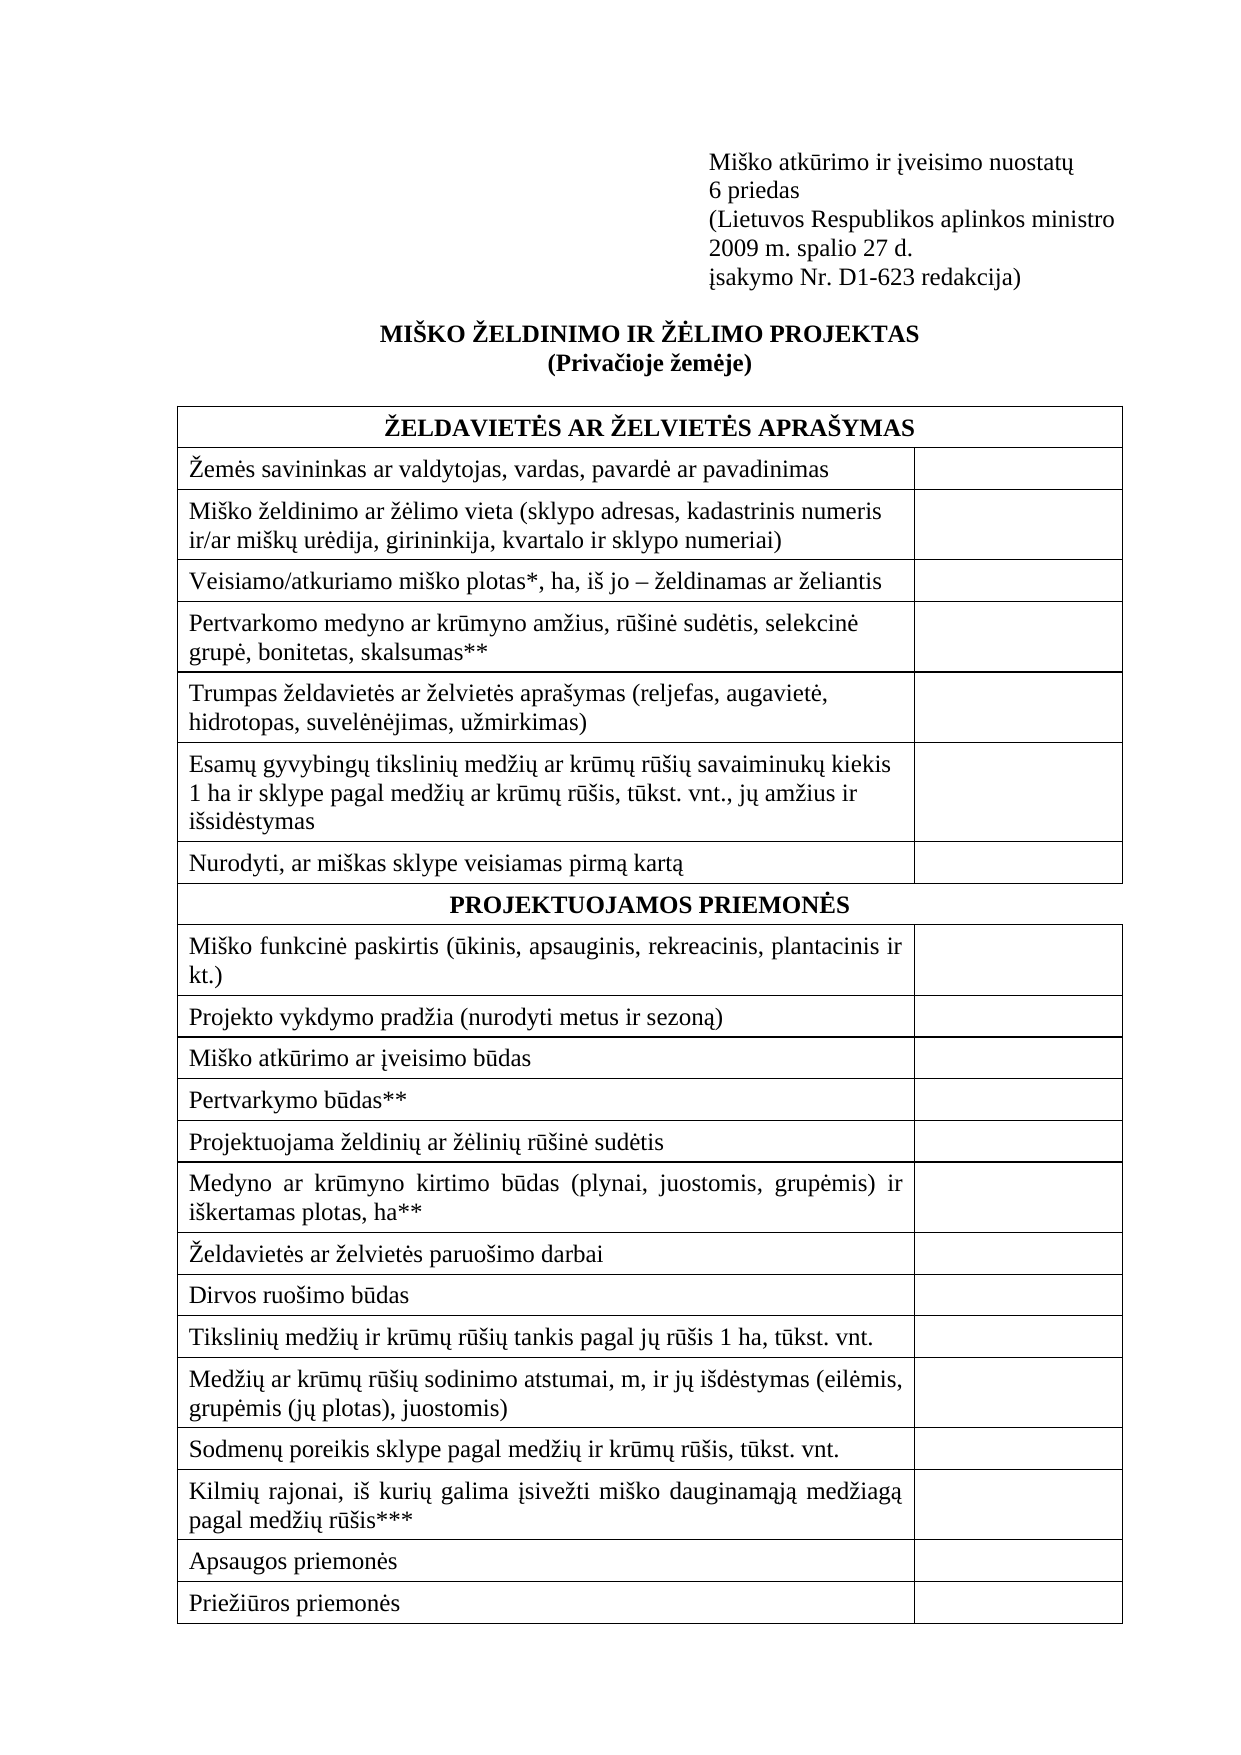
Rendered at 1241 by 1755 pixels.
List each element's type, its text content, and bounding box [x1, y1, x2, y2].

table_cell PROJEKTUOJAMOS PRIEMONĖS [178, 884, 1122, 924]
table_cell [915, 1233, 1122, 1273]
table_cell Medžių ar krūmų rūšių sodinimo atstumai, m, ir jų išdėstymas (eilėmis, grupėmis (jų plotas), juostomis) [178, 1358, 914, 1427]
table_cell Trumpas želdavietės ar želvietės aprašymas (reljefas, augavietė, hidrotopas, suvelėnėjimas, užmirkimas) [178, 673, 914, 742]
table_cell Miško funkcinė paskirtis (ūkinis, apsauginis, rekreacinis, plantacinis ir kt.) [178, 925, 914, 995]
table_cell Tikslinių medžių ir krūmų rūšių tankis pagal jų rūšis 1 ha, tūkst. vnt. [178, 1316, 914, 1357]
table_cell [915, 1079, 1122, 1120]
table_cell Esamų gyvybingų tikslinių medžių ar krūmų rūšių savaiminukų kiekis 1 ha ir sklype pagal medžių ar krūmų rūšis, tūkst. vnt., jų amžius ir išsidėstymas [178, 743, 914, 841]
text MIŠKO ŽELDINIMO IR ŽĖLIMO PROJEKTAS [177, 319, 1122, 348]
table_cell [915, 490, 1122, 559]
table_cell [915, 743, 1122, 841]
table_cell [915, 1316, 1122, 1357]
table_cell Pertvarkymo būdas** [178, 1079, 914, 1120]
table_cell [915, 1163, 1122, 1232]
table_cell [915, 996, 1122, 1036]
table_cell [915, 1038, 1122, 1078]
table_cell Projektuojama želdinių ar žėlinių rūšinė sudėtis [178, 1121, 914, 1161]
table_cell Miško želdinimo ar žėlimo vieta (sklypo adresas, kadastrinis numeris ir/ar miškų urėdija, girininkija, kvartalo ir sklypo numeriai) [178, 490, 914, 559]
table_cell [915, 1275, 1122, 1315]
text Miško atkūrimo ir įveisimo nuostatų [177, 147, 1122, 176]
table_cell [915, 1582, 1122, 1623]
text (Lietuvos Respublikos aplinkos ministro [177, 204, 1122, 233]
table_cell Kilmių rajonai, iš kurių galima įsivežti miško dauginamąją medžiagą pagal medžių rūšis*** [178, 1470, 914, 1539]
text įsakymo Nr. D1-623 redakcija) [177, 262, 1122, 291]
text (Privačioje žemėje) [177, 348, 1122, 377]
table_cell Apsaugos priemonės [178, 1540, 914, 1581]
table_cell [915, 842, 1122, 883]
table_cell [915, 1428, 1122, 1469]
text 2009 m. spalio 27 d. [177, 233, 1122, 262]
table_header ŽELDAVIETĖS AR ŽELVIETĖS APRAŠYMAS [178, 407, 1122, 447]
table_cell [915, 925, 1122, 995]
table_cell [915, 560, 1122, 601]
table_cell [915, 1121, 1122, 1161]
table_cell Dirvos ruošimo būdas [178, 1275, 914, 1315]
table_cell Pertvarkomo medyno ar krūmyno amžius, rūšinė sudėtis, selekcinė grupė, bonitetas, skalsumas** [178, 602, 914, 671]
table_cell [915, 1540, 1122, 1581]
table_cell Žemės savininkas ar valdytojas, vardas, pavardė ar pavadinimas [178, 448, 914, 489]
table_cell [915, 602, 1122, 671]
table_cell Miško atkūrimo ar įveisimo būdas [178, 1038, 914, 1078]
table_cell [915, 1358, 1122, 1427]
table_cell Medyno ar krūmyno kirtimo būdas (plynai, juostomis, grupėmis) ir iškertamas plotas, ha** [178, 1163, 914, 1232]
table_cell Priežiūros priemonės [178, 1582, 914, 1623]
table_cell Veisiamo/atkuriamo miško plotas*, ha, iš jo – želdinamas ar želiantis [178, 560, 914, 601]
table_cell [915, 1470, 1122, 1539]
table_cell [915, 448, 1122, 489]
table_cell [915, 673, 1122, 742]
table_cell Sodmenų poreikis sklype pagal medžių ir krūmų rūšis, tūkst. vnt. [178, 1428, 914, 1469]
table_cell Želdavietės ar želvietės paruošimo darbai [178, 1233, 914, 1273]
table_cell Projekto vykdymo pradžia (nurodyti metus ir sezoną) [178, 996, 914, 1036]
table_cell Nurodyti, ar miškas sklype veisiamas pirmą kartą [178, 842, 914, 883]
text 6 priedas [177, 176, 1122, 204]
